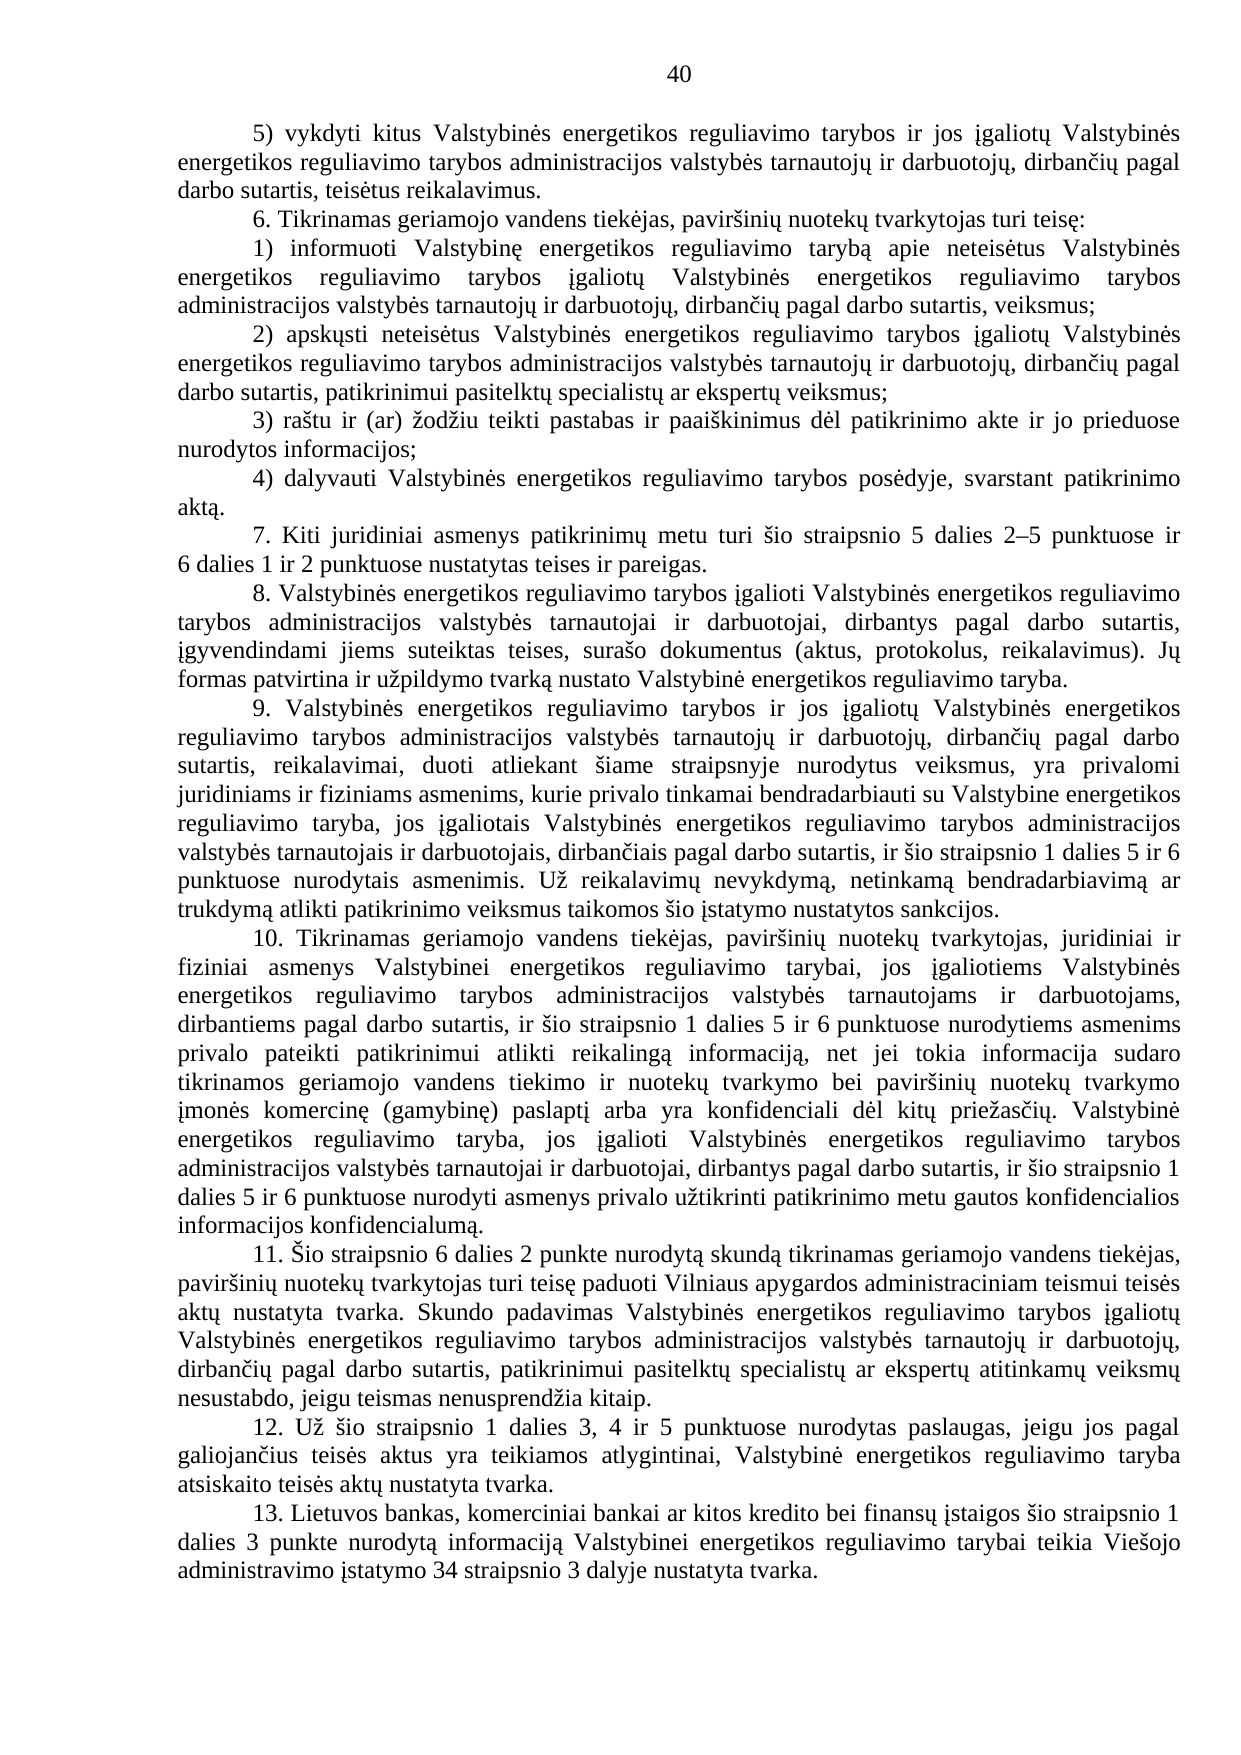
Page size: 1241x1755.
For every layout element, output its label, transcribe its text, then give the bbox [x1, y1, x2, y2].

text 1) informuoti Valstybinę energetikos reguliavimo tarybą apie neteisėtus Valstybinės energetikos reguliavimo tarybos įgaliotų Valstybinės energetikos reguliavimo tarybos administracijos valstybės tarnautojų ir darbuotojų, dirbančių pagal darbo sutartis, veiksmus; [177, 233, 1181, 319]
text 11. Šio straipsnio 6 dalies 2 punkte nurodytą skundą tikrinamas geriamojo vandens tiekėjas, paviršinių nuotekų tvarkytojas turi teisę paduoti Vilniaus apygardos administraciniam teismui teisės aktų nustatyta tvarka. Skundo padavimas Valstybinės energetikos reguliavimo tarybos įgaliotų Valstybinės energetikos reguliavimo tarybos administracijos valstybės tarnautojų ir darbuotojų, dirbančių pagal darbo sutartis, patikrinimui pasitelktų specialistų ar ekspertų atitinkamų veiksmų nesustabdo, jeigu teismas nenusprendžia kitaip. [177, 1239, 1181, 1412]
text 10. Tikrinamas geriamojo vandens tiekėjas, paviršinių nuotekų tvarkytojas, juridiniai ir fiziniai asmenys Valstybinei energetikos reguliavimo tarybai, jos įgaliotiems Valstybinės energetikos reguliavimo tarybos administracijos valstybės tarnautojams ir darbuotojams, dirbantiems pagal darbo sutartis, ir šio straipsnio 1 dalies 5 ir 6 punktuose nurodytiems asmenims privalo pateikti patikrinimui atlikti reikalingą informaciją, net jei tokia informacija sudaro tikrinamos geriamojo vandens tiekimo ir nuotekų tvarkymo bei paviršinių nuotekų tvarkymo įmonės komercinę (gamybinę) paslaptį arba yra konfidenciali dėl kitų priežasčių. Valstybinė energetikos reguliavimo taryba, jos įgalioti Valstybinės energetikos reguliavimo tarybos administracijos valstybės tarnautojai ir darbuotojai, dirbantys pagal darbo sutartis, ir šio straipsnio 1 dalies 5 ir 6 punktuose nurodyti asmenys privalo užtikrinti patikrinimo metu gautos konfidencialios informacijos konfidencialumą. [177, 923, 1181, 1239]
text 4) dalyvauti Valstybinės energetikos reguliavimo tarybos posėdyje, svarstant patikrinimo aktą. [177, 463, 1181, 521]
text 12. Už šio straipsnio 1 dalies 3, 4 ir 5 punktuose nurodytas paslaugas, jeigu jos pagal galiojančius teisės aktus yra teikiamos atlygintinai, Valstybinė energetikos reguliavimo taryba atsiskaito teisės aktų nustatyta tvarka. [177, 1412, 1181, 1498]
text 8. Valstybinės energetikos reguliavimo tarybos įgalioti Valstybinės energetikos reguliavimo tarybos administracijos valstybės tarnautojai ir darbuotojai, dirbantys pagal darbo sutartis, įgyvendindami jiems suteiktas teises, surašo dokumentus (aktus, protokolus, reikalavimus). Jų formas patvirtina ir užpildymo tvarką nustato Valstybinė energetikos reguliavimo taryba. [177, 578, 1181, 693]
text 13. Lietuvos bankas, komerciniai bankai ar kitos kredito bei finansų įstaigos šio straipsnio 1 dalies 3 punkte nurodytą informaciją Valstybinei energetikos reguliavimo tarybai teikia Viešojo administravimo įstatymo 34 straipsnio 3 dalyje nustatyta tvarka. [177, 1498, 1181, 1584]
text 3) raštu ir (ar) žodžiu teikti pastabas ir paaiškinimus dėl patikrinimo akte ir jo prieduose nurodytos informacijos; [177, 406, 1181, 463]
text 9. Valstybinės energetikos reguliavimo tarybos ir jos įgaliotų Valstybinės energetikos reguliavimo tarybos administracijos valstybės tarnautojų ir darbuotojų, dirbančių pagal darbo sutartis, reikalavimai, duoti atliekant šiame straipsnyje nurodytus veiksmus, yra privalomi juridiniams ir fiziniams asmenims, kurie privalo tinkamai bendradarbiauti su Valstybine energetikos reguliavimo taryba, jos įgaliotais Valstybinės energetikos reguliavimo tarybos administracijos valstybės tarnautojais ir darbuotojais, dirbančiais pagal darbo sutartis, ir šio straipsnio 1 dalies 5 ir 6 punktuose nurodytais asmenimis. Už reikalavimų nevykdymą, netinkamą bendradarbiavimą ar trukdymą atlikti patikrinimo veiksmus taikomos šio įstatymo nustatytos sankcijos. [177, 693, 1181, 923]
text 2) apskųsti neteisėtus Valstybinės energetikos reguliavimo tarybos įgaliotų Valstybinės energetikos reguliavimo tarybos administracijos valstybės tarnautojų ir darbuotojų, dirbančių pagal darbo sutartis, patikrinimui pasitelktų specialistų ar ekspertų veiksmus; [177, 319, 1181, 406]
text 6. Tikrinamas geriamojo vandens tiekėjas, paviršinių nuotekų tvarkytojas turi teisę: [177, 204, 1181, 233]
text 5) vykdyti kitus Valstybinės energetikos reguliavimo tarybos ir jos įgaliotų Valstybinės energetikos reguliavimo tarybos administracijos valstybės tarnautojų ir darbuotojų, dirbančių pagal darbo sutartis, teisėtus reikalavimus. [177, 118, 1181, 204]
text 7. Kiti juridiniai asmenys patikrinimų metu turi šio straipsnio 5 dalies 2–5 punktuose ir 6 dalies 1 ir 2 punktuose nustatytas teises ir pareigas. [177, 521, 1181, 578]
